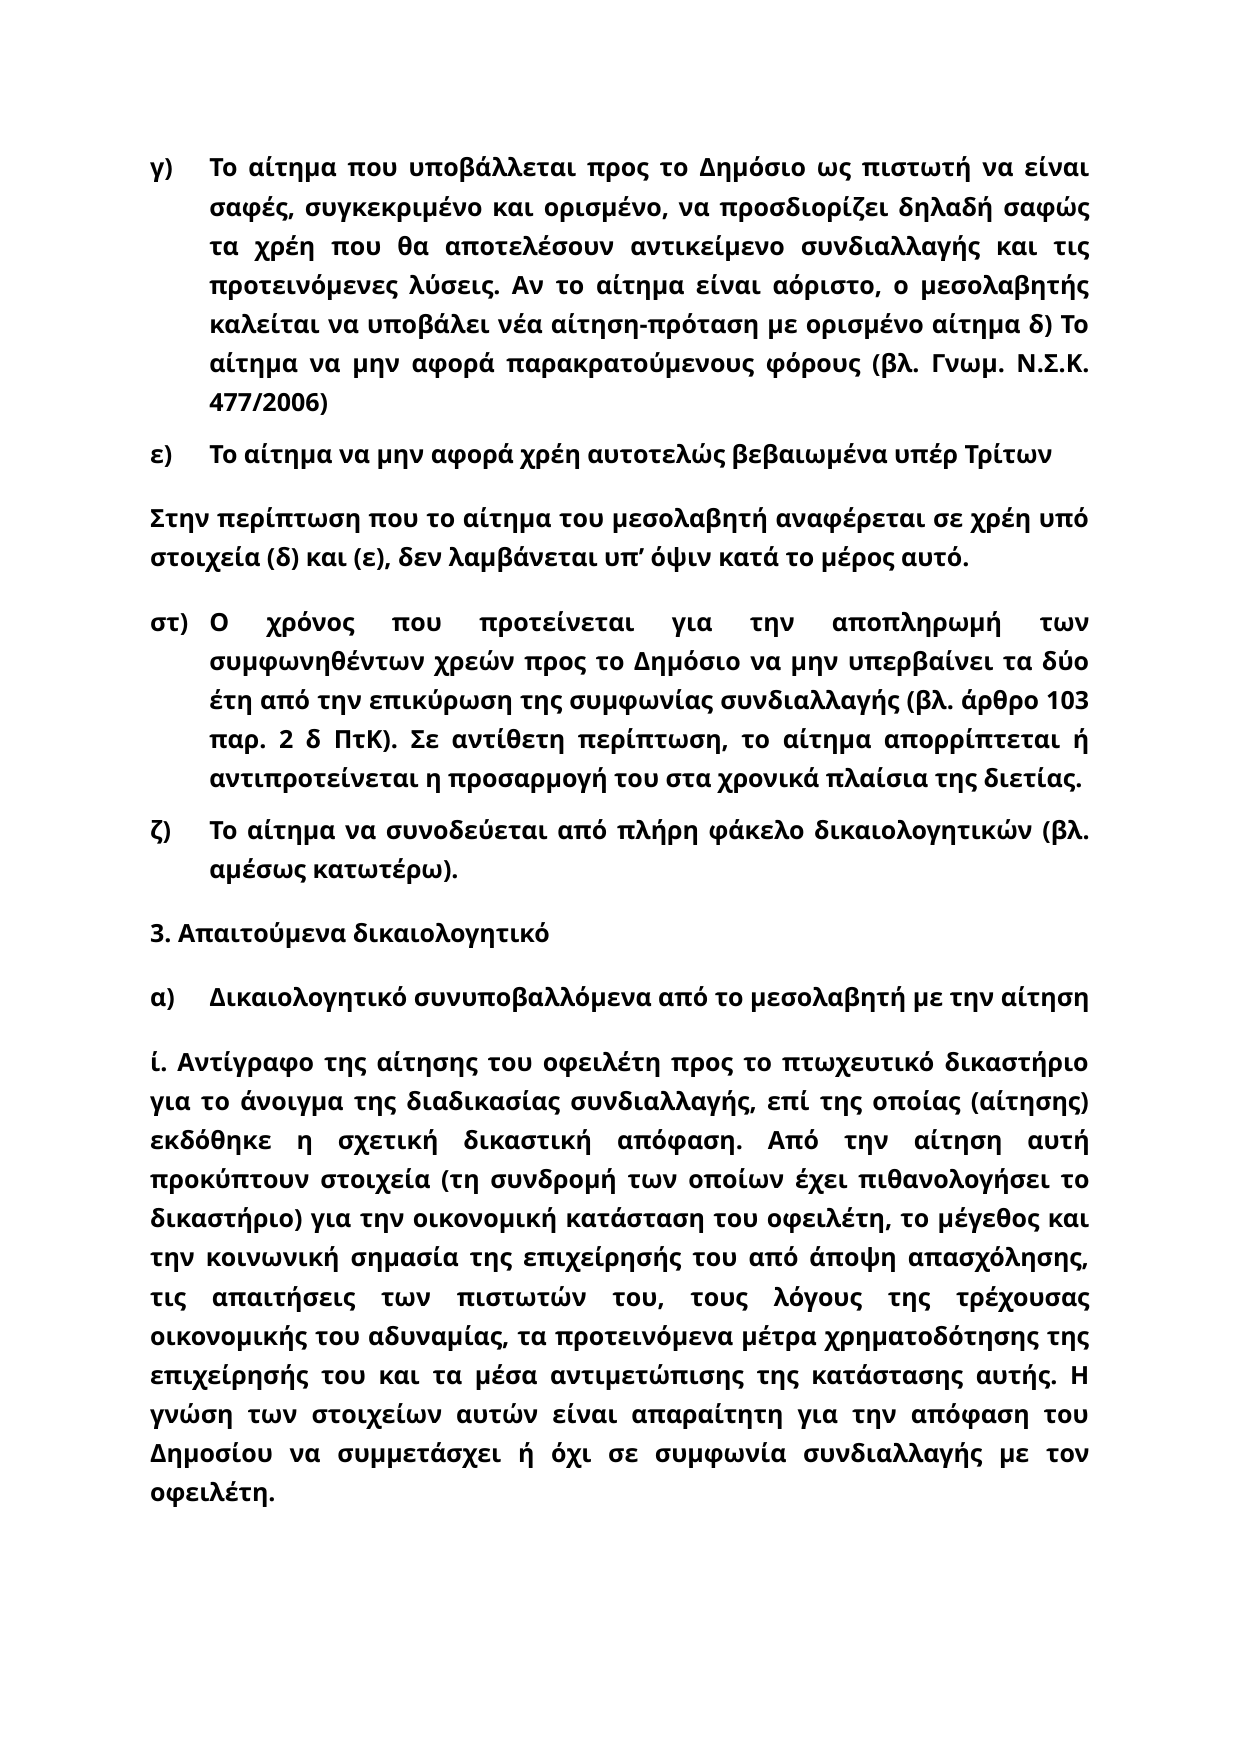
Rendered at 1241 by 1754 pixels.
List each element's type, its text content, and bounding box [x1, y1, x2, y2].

list ε) Το αίτημα να μην αφορά χρέη αυτοτελώς βεβαιωμένα υπέρ Τρίτων [150, 437, 1090, 471]
list α) Δικαιολογητικό συνυποβαλλόμενα από το μεσολαβητή με την αίτηση [150, 980, 1090, 1014]
text Στην περίπτωση που το αίτημα του μεσολαβητή αναφέρεται σε χρέη υπό στοιχεία (δ) και (ε), δεν λαμβάνεται υπ’ όψιν κατά το μέρος αυτό. [150, 501, 1090, 574]
text 3. Απαιτούμενα δικαιολογητικό [150, 916, 1090, 950]
list γ) Το αίτημα που υποβάλλεται προς το Δημόσιο ως πιστωτή να είναι σαφές, συγκεκριμένο και ορισμένο, να προσδιορίζει δηλαδή σαφώς τα χρέη που θα αποτελέσουν αντικείμενο συνδιαλλαγής και τις προτεινόμενες λύσεις. Αν το αίτημα είναι αόριστο, ο μεσολαβητής καλείται να υποβάλει νέα αίτηση-πρόταση με ορισμένο αίτημα δ) Το αίτημα να μην αφορά παρακρατούμενους φόρους (βλ. Γνωμ. Ν.Σ.Κ. 477/2006) [150, 150, 1090, 419]
text ί. Αντίγραφο της αίτησης του οφειλέτη προς το πτωχευτικό δικαστήριο για το άνοιγμα της διαδικασίας συνδιαλλαγής, επί της οποίας (αίτησης) εκδόθηκε η σχετική δικαστική απόφαση. Από την αίτηση αυτή προκύπτουν στοιχεία (τη συνδρομή των οποίων έχει πιθανολογήσει το δικαστήριο) για την οικονομική κατάσταση του οφειλέτη, το μέγεθος και την κοινωνική σημασία της επιχείρησής του από άποψη απασχόλησης, τις απαιτήσεις των πιστωτών του, τους λόγους της τρέχουσας οικονομικής του αδυναμίας, τα προτεινόμενα μέτρα χρηματοδότησης της επιχείρησής του και τα μέσα αντιμετώπισης της κατάστασης αυτής. Η γνώση των στοιχείων αυτών είναι απαραίτητη για την απόφαση του Δημοσίου να συμμετάσχει ή όχι σε συμφωνία συνδιαλλαγής με τον οφειλέτη. [150, 1044, 1090, 1509]
list ζ) Το αίτημα να συνοδεύεται από πλήρη φάκελο δικαιολογητικών (βλ. αμέσως κατωτέρω). [150, 812, 1090, 886]
list στ) Ο χρόνος που προτείνεται για την αποπληρωμή των συμφωνηθέντων χρεών προς το Δημόσιο να μην υπερβαίνει τα δύο έτη από την επικύρωση της συμφωνίας συνδιαλλαγής (βλ. άρθρο 103 παρ. 2 δ ΠτΚ). Σε αντίθετη περίπτωση, το αίτημα απορρίπτεται ή αντιπροτείνεται η προσαρμογή του στα χρονικά πλαίσια της διετίας. [150, 604, 1090, 795]
